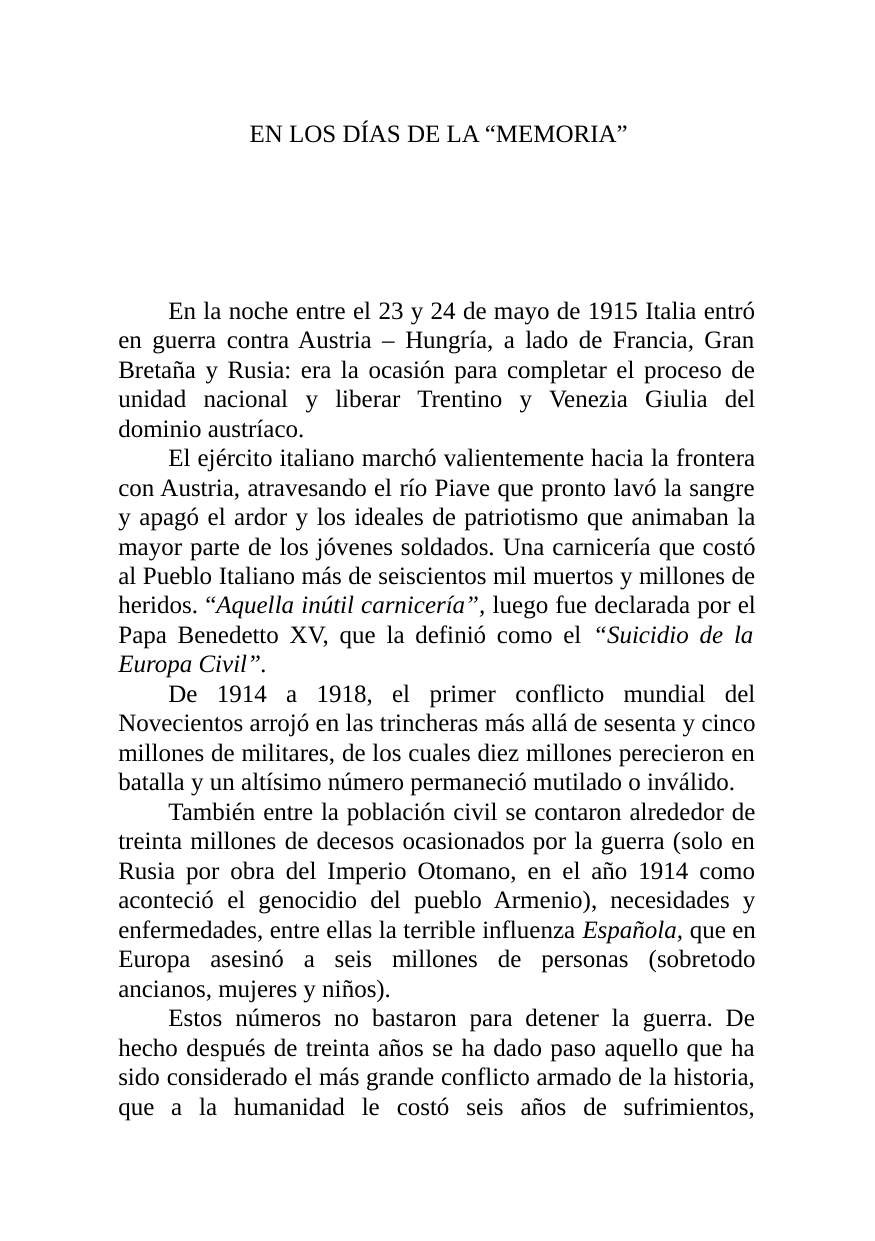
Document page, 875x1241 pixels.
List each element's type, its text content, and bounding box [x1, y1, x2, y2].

text De 1914 a 1918, el primer conflicto mundial del Novecientos arrojó en las trincheras más allá de sesenta y cinco millones de militares, de los cuales diez millones perecieron en batalla y un altísimo número permaneció mutilado o inválido. [118, 678, 756, 796]
text El ejército italiano marchó valientemente hacia la frontera con Austria, atravesando el río Piave que pronto lavó la sangre y apagó el ardor y los ideales de patriotismo que animaban la mayor parte de los jóvenes soldados. Una carnicería que costó al Pueblo Italiano más de seiscientos mil muertos y millones de heridos. “Aquella inútil carnicería”, luego fue declarada por el Papa Benedetto XV, que la definió como el “Suicidio de la Europa Civil”. [118, 442, 756, 678]
text En la noche entre el 23 y 24 de mayo de 1915 Italia entró en guerra contra Austria – Hungría, a lado de Francia, Gran Bretaña y Rusia: era la ocasión para completar el proceso de unidad nacional y liberar Trentino y Venezia Giulia del dominio austríaco. [118, 295, 756, 442]
text En los días de la “Memoria” [118, 118, 756, 148]
text También entre la población civil se contaron alrededor de treinta millones de decesos ocasionados por la guerra (solo en Rusia por obra del Imperio Otomano, en el año 1914 como aconteció el genocidio del pueblo Armenio), necesidades y enfermedades, entre ellas la terrible influenza Española, que en Europa asesinó a seis millones de personas (sobretodo ancianos, mujeres y niños). [118, 796, 756, 1002]
text Estos números no bastaron para detener la guerra. De hecho después de treinta años se ha dado paso aquello que ha sido considerado el más grande conflicto armado de la historia, que a la humanidad le costó seis años de sufrimientos, [118, 1002, 756, 1120]
